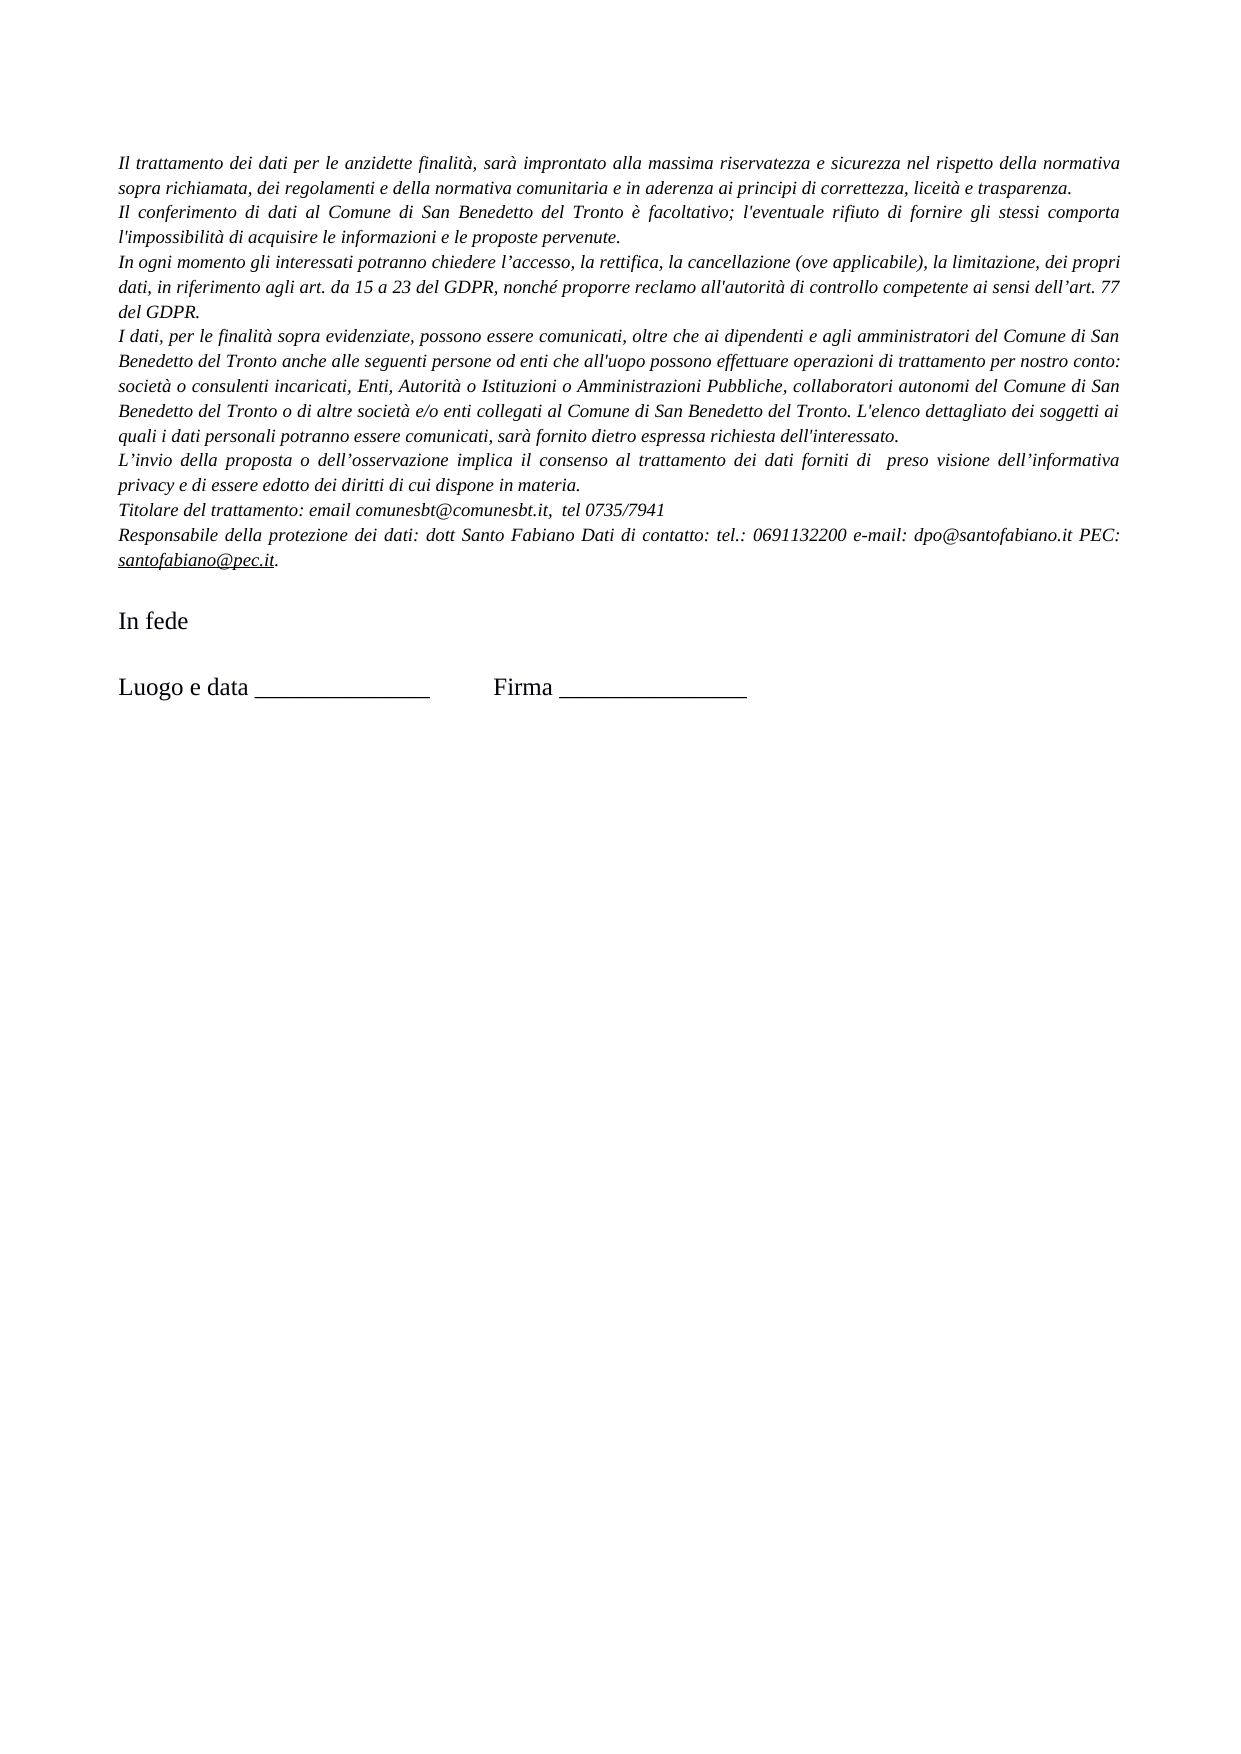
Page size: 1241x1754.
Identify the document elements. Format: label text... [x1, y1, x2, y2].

text Titolare del trattamento: email comunesbt@comunesbt.it, tel 0735/7941 [118, 499, 1122, 520]
text Il trattamento dei dati per le anzidette finalità, sarà improntato alla massima riservatezza e sicurezza nel rispetto della normativa sopra richiamata, dei regolamenti e della normativa comunitaria e in aderenza ai principi di correttezza, liceità e trasparenza. [118, 152, 1122, 198]
text I dati, per le finalità sopra evidenziate, possono essere comunicati, oltre che ai dipendenti e agli amministratori del Comune di San Benedetto del Tronto anche alle seguenti persone od enti che all'uopo possono effettuare operazioni di trattamento per nostro conto: società o consulenti incaricati, Enti, Autorità o Istituzioni o Amministrazioni Pubbliche, collaboratori autonomi del Comune di San Benedetto del Tronto o di altre società e/o enti collegati al Comune di San Benedetto del Tronto. L'elenco dettagliato dei soggetti ai quali i dati personali potranno essere comunicati, sarà fornito dietro espressa richiesta dell'interessato. [118, 325, 1122, 446]
text Responsabile della protezione dei dati: dott Santo Fabiano Dati di contatto: tel.: 0691132200 e-mail: dpo@santofabiano.it PEC: santofabiano@pec.it. [118, 524, 1122, 570]
text In ogni momento gli interessati potranno chiedere l’accesso, la rettifica, la cancellazione (ove applicabile), la limitazione, dei propri dati, in riferimento agli art. da 15 a 23 del GDPR, nonché proporre reclamo all'autorità di controllo competente ai sensi dell’art. 77 del GDPR. [118, 251, 1122, 322]
text L’invio della proposta o dell’osservazione implica il consenso al trattamento dei dati forniti di preso visione dell’informativa privacy e di essere edotto dei diritti di cui dispone in materia. [118, 449, 1122, 496]
text Luogo e data ______________ Firma _______________ [118, 672, 1122, 701]
text Il conferimento di dati al Comune di San Benedetto del Tronto è facoltativo; l'eventuale rifiuto di fornire gli stessi comporta l'impossibilità di acquisire le informazioni e le proposte pervenute. [118, 201, 1122, 248]
text In fede [118, 606, 1122, 635]
